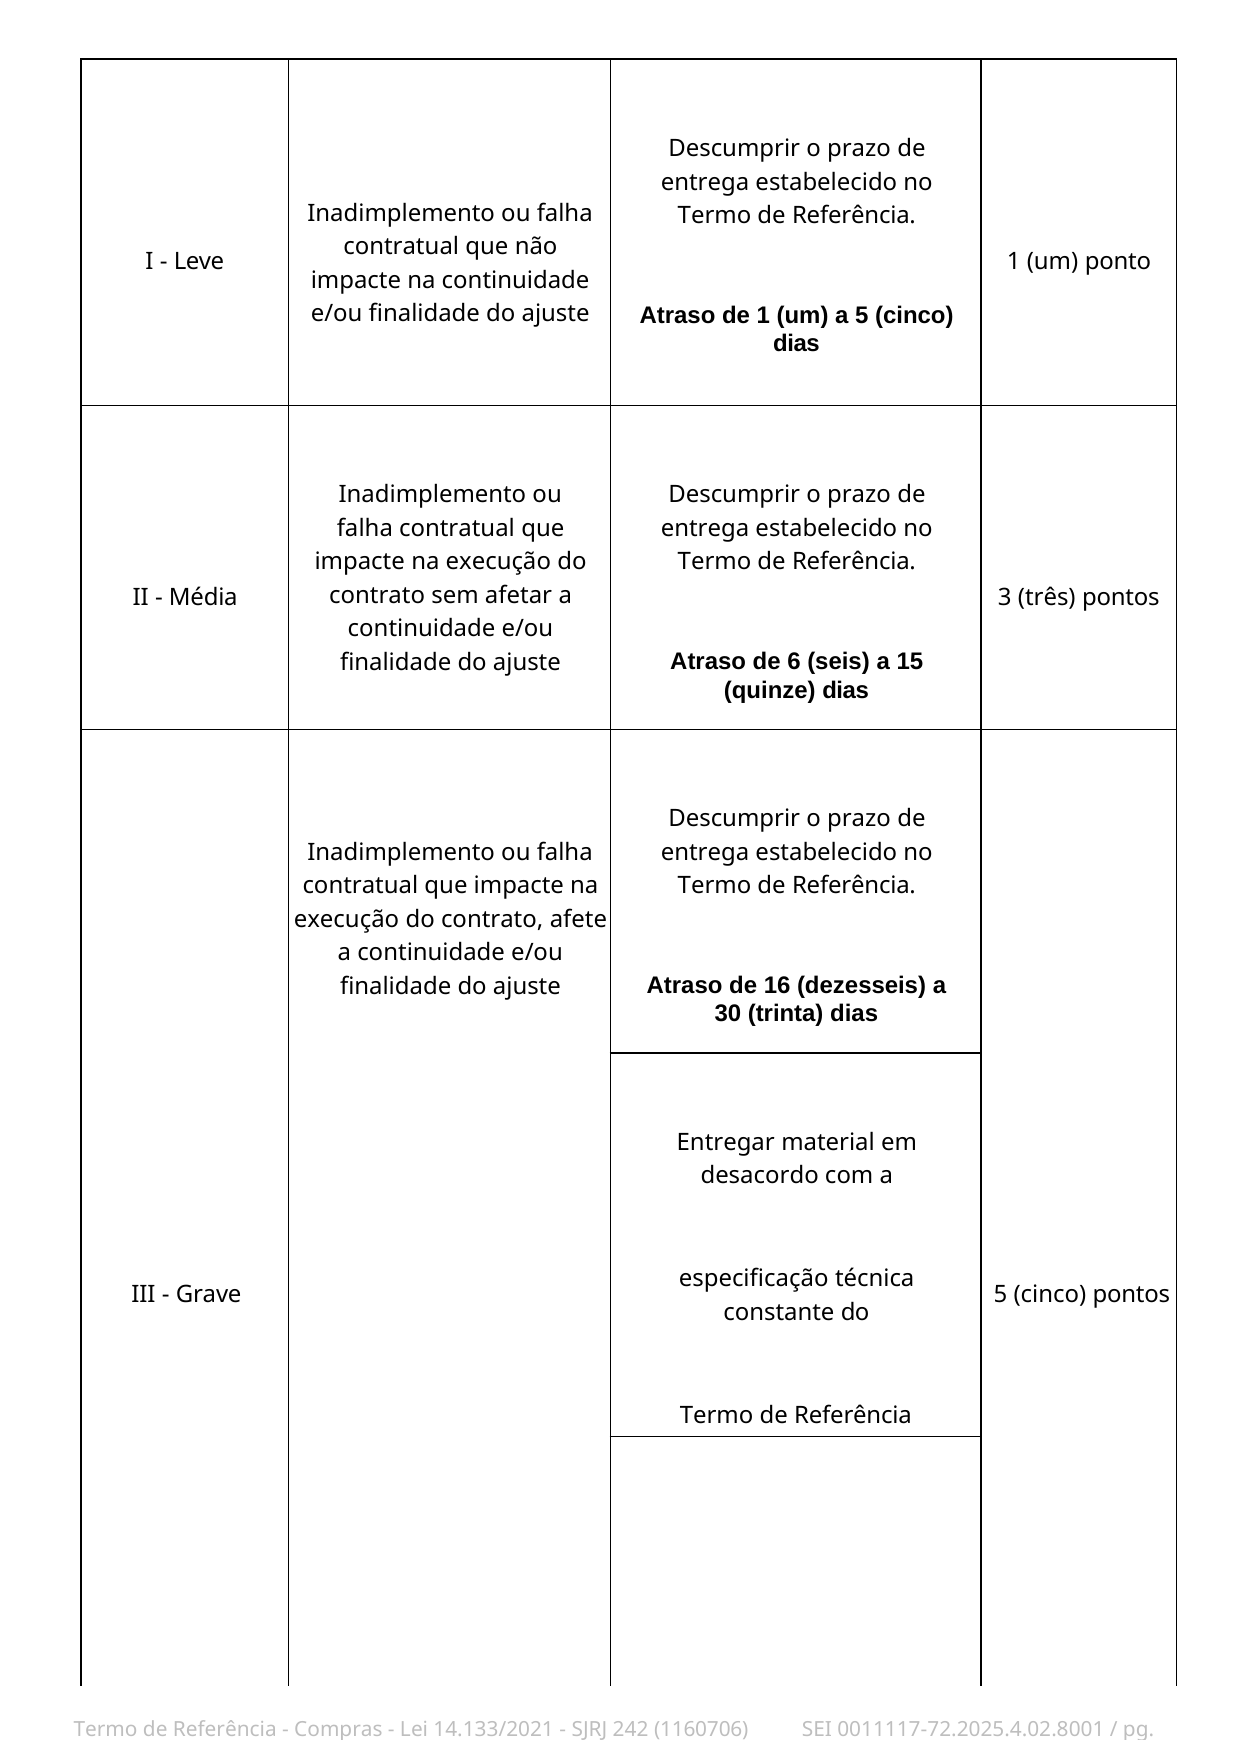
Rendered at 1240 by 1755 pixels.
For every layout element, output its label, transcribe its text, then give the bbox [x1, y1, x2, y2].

table_cell 3 (três) pontos [982, 406, 1176, 728]
table_header I - Leve [82, 60, 288, 405]
table_cell Inadimplemento ou falha contratual que impacte na execução do contrato sem afetar a continuidade e/ou finalidade do ajuste [289, 406, 610, 728]
table_cell [611, 1437, 980, 1686]
table_cell 5 (cinco) pontos [982, 730, 1176, 1686]
table_cell Descumprir o prazo de entrega estabelecido no Termo de Referência. Atraso de 6 (seis) a 15 (quinze) dias [611, 406, 980, 728]
table_header 1 (um) ponto [982, 60, 1176, 405]
table_cell Entregar material em desacordo com a especificação técnica constante do Termo de Referência [611, 1054, 980, 1436]
table_cell III - Grave [82, 730, 288, 1686]
table_cell Inadimplemento ou falha contratual que impacte na execução do contrato, afete a continuidade e/ou finalidade do ajuste [289, 730, 610, 1686]
table_header Descumprir o prazo de entrega estabelecido no Termo de Referência. Atraso de 1 (um) a 5 (cinco) dias [611, 60, 980, 405]
table_cell II - Média [82, 406, 288, 728]
table_header Inadimplemento ou falha contratual que não impacte na continuidade e/ou finalidade do ajuste [289, 60, 610, 405]
table_cell Descumprir o prazo de entrega estabelecido no Termo de Referência. Atraso de 16 (dezesseis) a 30 (trinta) dias [611, 730, 980, 1052]
